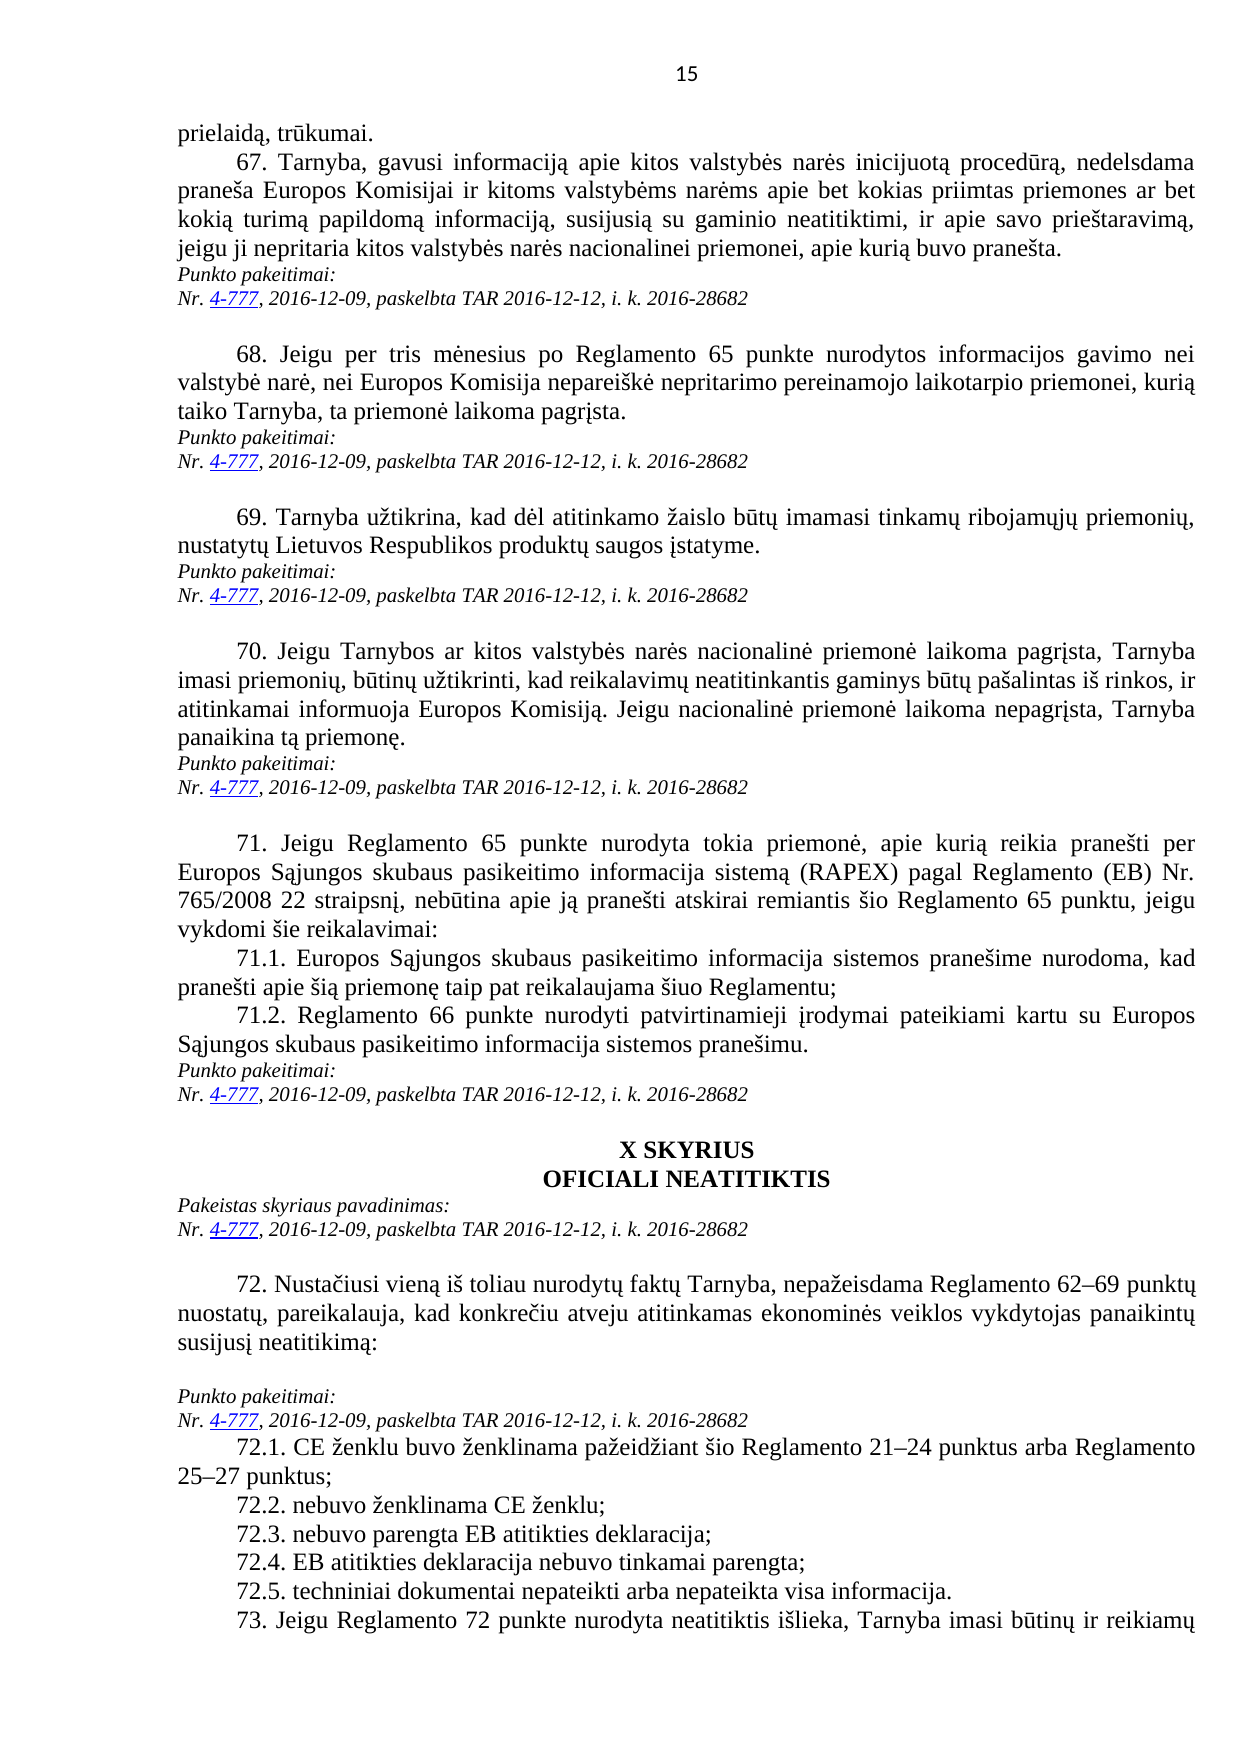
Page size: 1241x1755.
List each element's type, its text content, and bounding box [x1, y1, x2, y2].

text Punkto pakeitimai: [177, 262, 1196, 286]
text X SKYRIUS [177, 1135, 1196, 1164]
text 73. Jeigu Reglamento 72 punkte nurodyta neatitiktis išlieka, Tarnyba imasi būtinų ir reikiamų [177, 1605, 1196, 1634]
text prielaidą, trūkumai. [177, 118, 1196, 147]
text Punkto pakeitimai: [177, 1058, 1196, 1082]
text 72.1. CE ženklu buvo ženklinama pažeidžiant šio Reglamento 21–24 punktus arba Reglamento 25–27 punktus; [177, 1432, 1196, 1490]
text 70. Jeigu Tarnybos ar kitos valstybės narės nacionalinė priemonė laikoma pagrįsta, Tarnyba imasi priemonių, būtinų užtikrinti, kad reikalavimų neatitinkantis gaminys būtų pašalintas iš rinkos, ir atitinkamai informuoja Europos Komisiją. Jeigu nacionalinė priemonė laikoma nepagrįsta, Tarnyba panaikina tą priemonę. [177, 636, 1196, 751]
text 69. Tarnyba užtikrina, kad dėl atitinkamo žaislo būtų imamasi tinkamų ribojamųjų priemonių, nustatytų Lietuvos Respublikos produktų saugos įstatyme. [177, 502, 1196, 559]
text 72.4. EB atitikties deklaracija nebuvo tinkamai parengta; [177, 1547, 1196, 1576]
text 71.2. Reglamento 66 punkte nurodyti patvirtinamieji įrodymai pateikiami kartu su Europos Sąjungos skubaus pasikeitimo informacija sistemos pranešimu. [177, 1001, 1196, 1058]
text 72.2. nebuvo ženklinama CE ženklu; [177, 1490, 1196, 1519]
text 72. Nustačiusi vieną iš toliau nurodytų faktų Tarnyba, nepažeisdama Reglamento 62–69 punktų nuostatų, pareikalauja, kad konkrečiu atveju atitinkamas ekonominės veiklos vykdytojas panaikintų susijusį neatitikimą: [177, 1269, 1196, 1356]
text 68. Jeigu per tris mėnesius po Reglamento 65 punkte nurodytos informacijos gavimo nei valstybė narė, nei Europos Komisija nepareiškė nepritarimo pereinamojo laikotarpio priemonei, kurią taiko Tarnyba, ta priemonė laikoma pagrįsta. [177, 339, 1196, 425]
text OFICIALI NEATITIKTIS [177, 1164, 1196, 1192]
text Nr. 4-777, 2016-12-09, paskelbta TAR 2016-12-12, i. k. 2016-28682 [177, 1082, 1196, 1106]
text Punkto pakeitimai: [177, 425, 1196, 449]
text Pakeistas skyriaus pavadinimas: [177, 1192, 1196, 1217]
text 72.3. nebuvo parengta EB atitikties deklaracija; [177, 1519, 1196, 1547]
text Nr. 4-777, 2016-12-09, paskelbta TAR 2016-12-12, i. k. 2016-28682 [177, 775, 1196, 799]
text Nr. 4-777, 2016-12-09, paskelbta TAR 2016-12-12, i. k. 2016-28682 [177, 1408, 1196, 1432]
text Punkto pakeitimai: [177, 751, 1196, 775]
text Nr. 4-777, 2016-12-09, paskelbta TAR 2016-12-12, i. k. 2016-28682 [177, 449, 1196, 473]
text 71.1. Europos Sąjungos skubaus pasikeitimo informacija sistemos pranešime nurodoma, kad pranešti apie šią priemonę taip pat reikalaujama šiuo Reglamentu; [177, 943, 1196, 1001]
text Nr. 4-777, 2016-12-09, paskelbta TAR 2016-12-12, i. k. 2016-28682 [177, 1217, 1196, 1241]
text 67. Tarnyba, gavusi informaciją apie kitos valstybės narės inicijuotą procedūrą, nedelsdama praneša Europos Komisijai ir kitoms valstybėms narėms apie bet kokias priimtas priemones ar bet kokią turimą papildomą informaciją, susijusią su gaminio neatitiktimi, ir apie savo prieštaravimą, jeigu ji nepritaria kitos valstybės narės nacionalinei priemonei, apie kurią buvo pranešta. [177, 147, 1196, 262]
text Punkto pakeitimai: [177, 1384, 1196, 1408]
text Punkto pakeitimai: [177, 559, 1196, 583]
text 72.5. techniniai dokumentai nepateikti arba nepateikta visa informacija. [177, 1576, 1196, 1605]
text Nr. 4-777, 2016-12-09, paskelbta TAR 2016-12-12, i. k. 2016-28682 [177, 286, 1196, 310]
text 71. Jeigu Reglamento 65 punkte nurodyta tokia priemonė, apie kurią reikia pranešti per Europos Sąjungos skubaus pasikeitimo informacija sistemą (RAPEX) pagal Reglamento (EB) Nr. 765/2008 22 straipsnį, nebūtina apie ją pranešti atskirai remiantis šio Reglamento 65 punktu, jeigu vykdomi šie reikalavimai: [177, 828, 1196, 943]
text Nr. 4-777, 2016-12-09, paskelbta TAR 2016-12-12, i. k. 2016-28682 [177, 583, 1196, 607]
